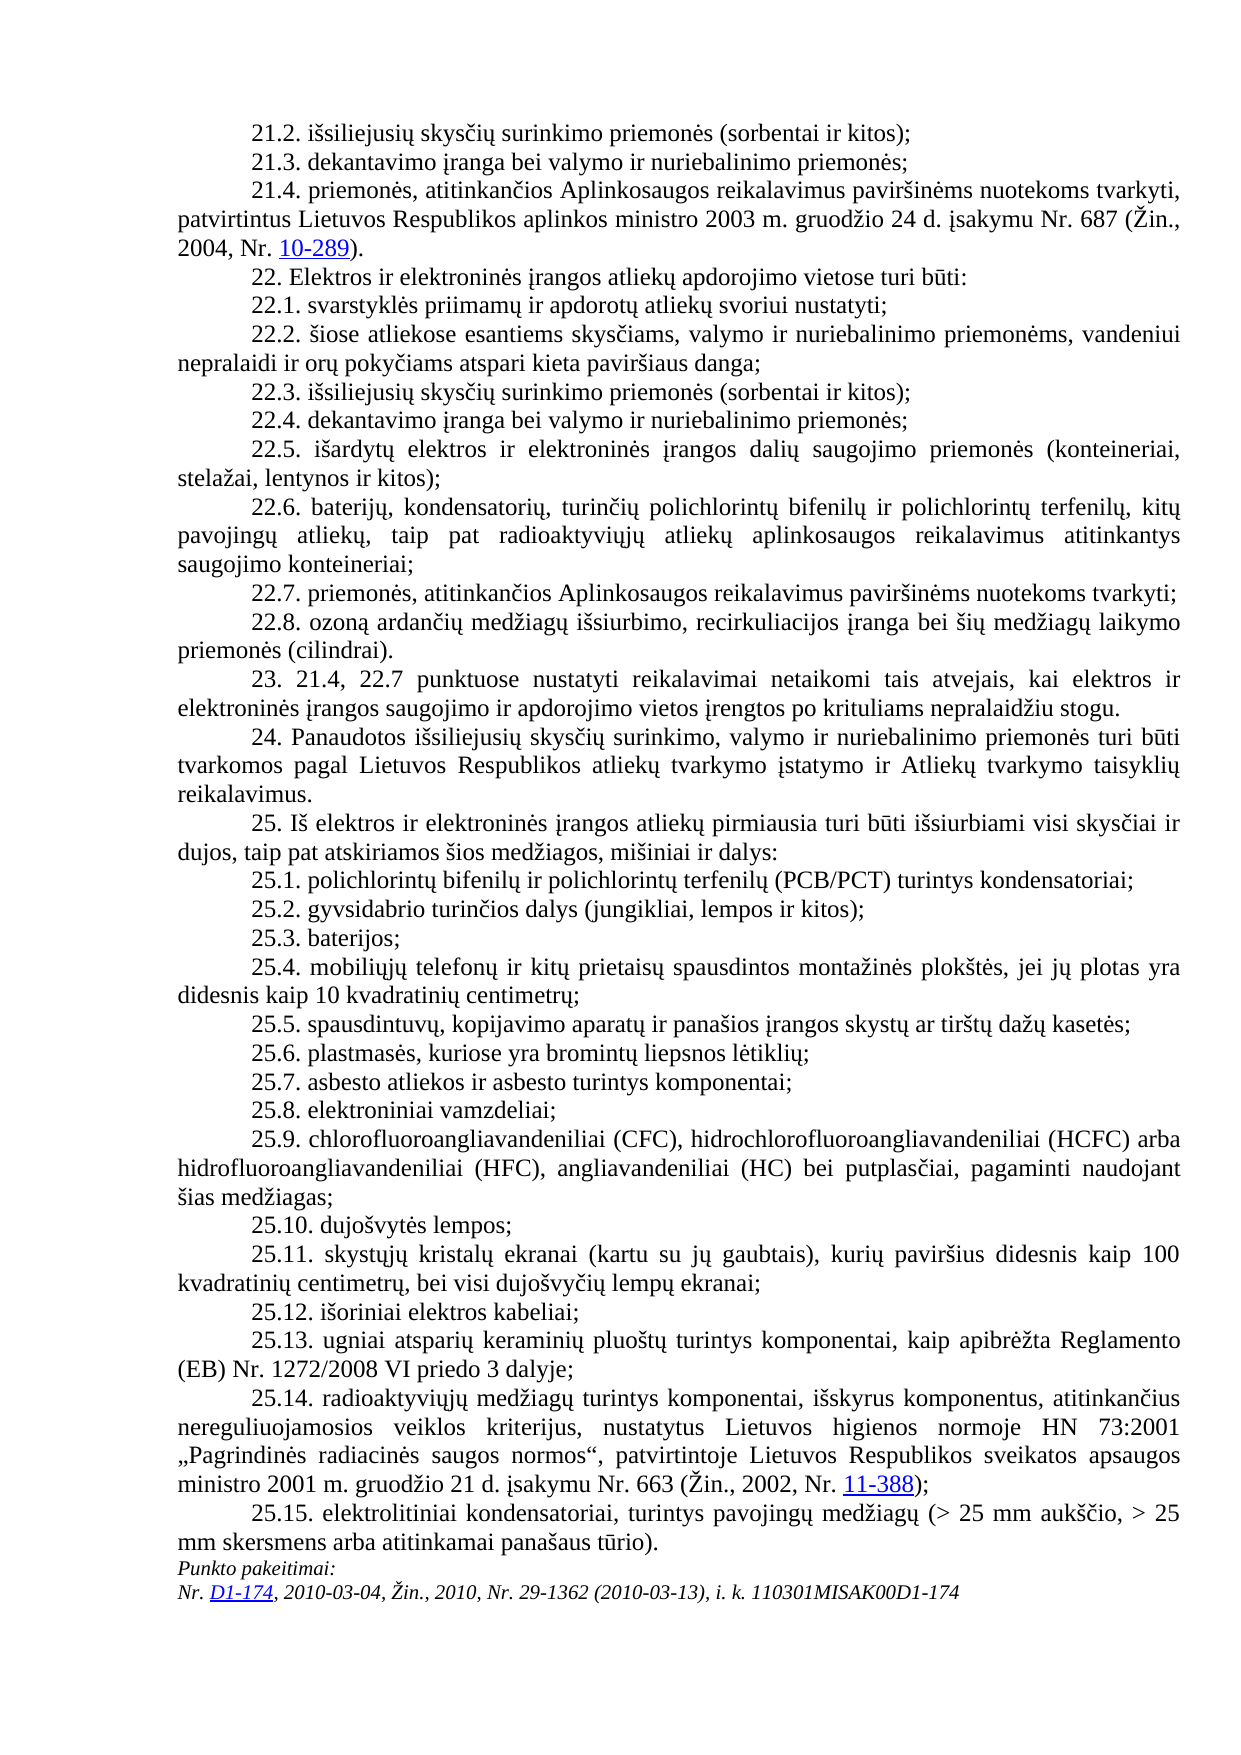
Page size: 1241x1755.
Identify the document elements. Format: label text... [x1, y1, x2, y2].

text 22.4. dekantavimo įranga bei valymo ir nuriebalinimo priemonės; [177, 406, 1181, 434]
text 24. Panaudotos išsiliejusių skysčių surinkimo, valymo ir nuriebalinimo priemonės turi būti tvarkomos pagal Lietuvos Respublikos atliekų tvarkymo įstatymo ir Atliekų tvarkymo taisyklių reikalavimus. [177, 722, 1181, 808]
text Punkto pakeitimai: [177, 1556, 1181, 1580]
text 25.5. spausdintuvų, kopijavimo aparatų ir panašios įrangos skystų ar tirštų dažų kasetės; [177, 1009, 1181, 1038]
text 22.3. išsiliejusių skysčių surinkimo priemonės (sorbentai ir kitos); [177, 377, 1181, 406]
text 25. Iš elektros ir elektroninės įrangos atliekų pirmiausia turi būti išsiurbiami visi skysčiai ir dujos, taip pat atskiriamos šios medžiagos, mišiniai ir dalys: [177, 808, 1181, 866]
text 22. Elektros ir elektroninės įrangos atliekų apdorojimo vietose turi būti: [177, 262, 1181, 291]
text 25.2. gyvsidabrio turinčios dalys (jungikliai, lempos ir kitos); [177, 894, 1181, 923]
text 25.12. išoriniai elektros kabeliai; [177, 1297, 1181, 1326]
text 23. 21.4, 22.7 punktuose nustatyti reikalavimai netaikomi tais atvejais, kai elektros ir elektroninės įrangos saugojimo ir apdorojimo vietos įrengtos po krituliams nepralaidžiu stogu. [177, 664, 1181, 722]
text 21.3. dekantavimo įranga bei valymo ir nuriebalinimo priemonės; [177, 147, 1181, 176]
text 25.3. baterijos; [177, 923, 1181, 952]
text 22.1. svarstyklės priimamų ir apdorotų atliekų svoriui nustatyti; [177, 291, 1181, 319]
text 25.9. chlorofluoroangliavandeniliai (CFC), hidrochlorofluoroangliavandeniliai (HCFC) arba hidrofluoroangliavandeniliai (HFC), angliavandeniliai (HC) bei putplasčiai, pagaminti naudojant šias medžiagas; [177, 1124, 1181, 1211]
text 21.2. išsiliejusių skysčių surinkimo priemonės (sorbentai ir kitos); [177, 118, 1181, 147]
text Nr. D1-174, 2010-03-04, Žin., 2010, Nr. 29-1362 (2010-03-13), i. k. 110301MISAK00D1-174 [177, 1580, 1181, 1604]
text 25.4. mobiliųjų telefonų ir kitų prietaisų spausdintos montažinės plokštės, jei jų plotas yra didesnis kaip 10 kvadratinių centimetrų; [177, 952, 1181, 1009]
text 25.15. elektrolitiniai kondensatoriai, turintys pavojingų medžiagų (> 25 mm aukščio, > 25 mm skersmens arba atitinkamai panašaus tūrio). [177, 1498, 1181, 1556]
text 25.11. skystųjų kristalų ekranai (kartu su jų gaubtais), kurių paviršius didesnis kaip 100 kvadratinių centimetrų, bei visi dujošvyčių lempų ekranai; [177, 1239, 1181, 1297]
text 25.6. plastmasės, kuriose yra bromintų liepsnos lėtiklių; [177, 1038, 1181, 1067]
text 25.10. dujošvytės lempos; [177, 1211, 1181, 1239]
text 25.13. ugniai atsparių keraminių pluoštų turintys komponentai, kaip apibrėžta Reglamento (EB) Nr. 1272/2008 VI priedo 3 dalyje; [177, 1326, 1181, 1383]
text 21.4. priemonės, atitinkančios Aplinkosaugos reikalavimus paviršinėms nuotekoms tvarkyti, patvirtintus Lietuvos Respublikos aplinkos ministro 2003 m. gruodžio 24 d. įsakymu Nr. 687 (Žin., 2004, Nr. 10-289). [177, 176, 1181, 262]
text 25.7. asbesto atliekos ir asbesto turintys komponentai; [177, 1067, 1181, 1096]
text 22.8. ozoną ardančių medžiagų išsiurbimo, recirkuliacijos įranga bei šių medžiagų laikymo priemonės (cilindrai). [177, 607, 1181, 664]
text 22.6. baterijų, kondensatorių, turinčių polichlorintų bifenilų ir polichlorintų terfenilų, kitų pavojingų atliekų, taip pat radioaktyviųjų atliekų aplinkosaugos reikalavimus atitinkantys saugojimo konteineriai; [177, 492, 1181, 578]
text 22.5. išardytų elektros ir elektroninės įrangos dalių saugojimo priemonės (konteineriai, stelažai, lentynos ir kitos); [177, 434, 1181, 492]
text 25.14. radioaktyviųjų medžiagų turintys komponentai, išskyrus komponentus, atitinkančius nereguliuojamosios veiklos kriterijus, nustatytus Lietuvos higienos normoje HN 73:2001 „Pagrindinės radiacinės saugos normos“, patvirtintoje Lietuvos Respublikos sveikatos apsaugos ministro 2001 m. gruodžio 21 d. įsakymu Nr. 663 (Žin., 2002, Nr. 11-388); [177, 1383, 1181, 1498]
text 22.2. šiose atliekose esantiems skysčiams, valymo ir nuriebalinimo priemonėms, vandeniui nepralaidi ir orų pokyčiams atspari kieta paviršiaus danga; [177, 319, 1181, 377]
text 25.8. elektroniniai vamzdeliai; [177, 1096, 1181, 1124]
text 25.1. polichlorintų bifenilų ir polichlorintų terfenilų (PCB/PCT) turintys kondensatoriai; [177, 866, 1181, 894]
text 22.7. priemonės, atitinkančios Aplinkosaugos reikalavimus paviršinėms nuotekoms tvarkyti; [177, 578, 1181, 607]
